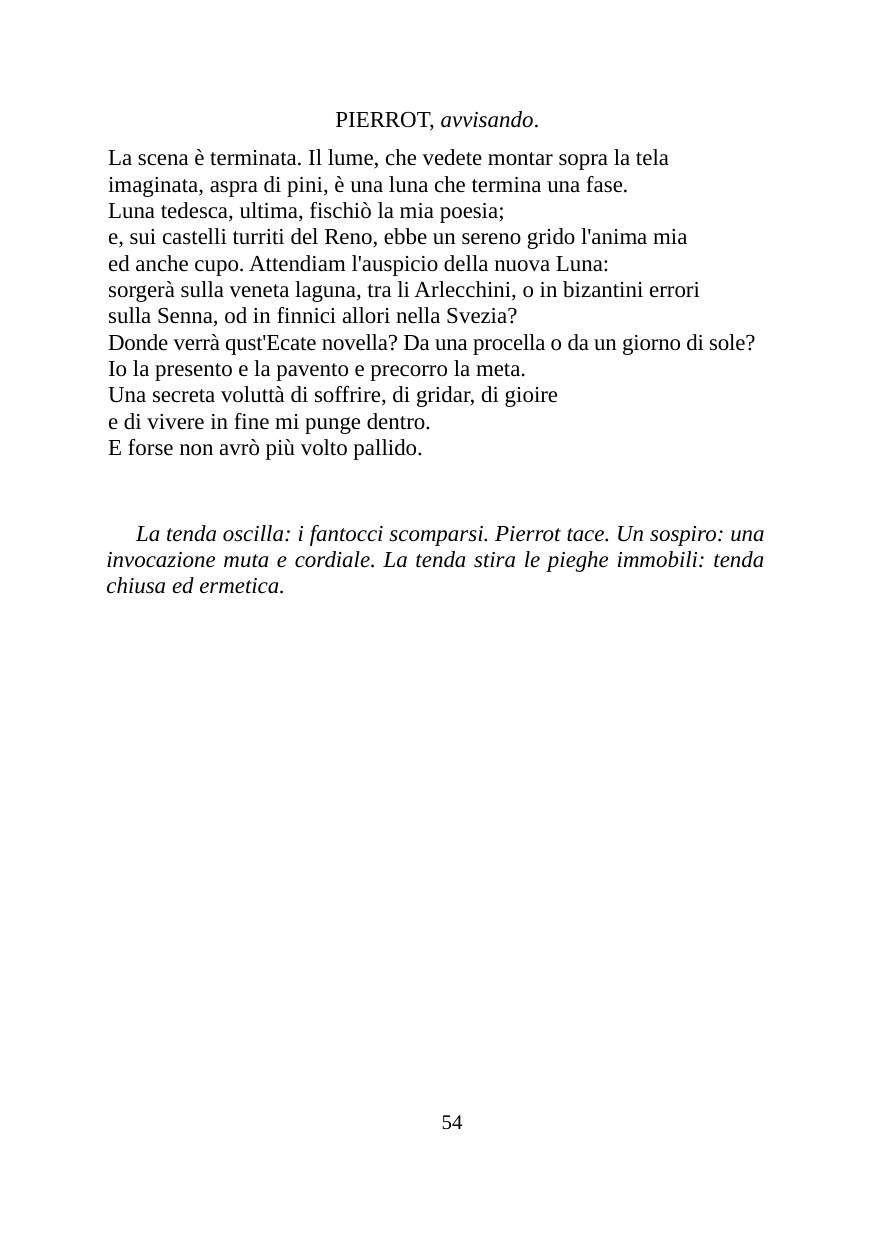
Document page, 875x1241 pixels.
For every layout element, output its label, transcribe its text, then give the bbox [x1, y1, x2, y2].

text Donde verrà qust'Ecate novella? Da una procella o da un giorno di sole? [106, 329, 768, 355]
text Una secreta voluttà di soffrire, di gridar, di gioire [106, 382, 768, 408]
text sorgerà sulla veneta laguna, tra li Arlecchini, o in bizantini errori [106, 276, 768, 302]
text PIERROT, avvisando. [106, 106, 768, 133]
text Luna tedesca, ultima, fischiò la mia poesia; [106, 197, 768, 223]
text imaginata, aspra di pini, è una luna che termina una fase. [106, 171, 768, 197]
text E forse non avrò più volto pallido. [106, 434, 768, 461]
text sulla Senna, od in finnici allori nella Svezia? [106, 302, 768, 329]
text Io la presento e la pavento e precorro la meta. [106, 355, 768, 382]
text e di vivere in fine mi punge dentro. [106, 408, 768, 434]
text e, sui castelli turriti del Reno, ebbe un sereno grido l'anima mia [106, 223, 768, 250]
text La scena è terminata. Il lume, che vedete montar sopra la tela [106, 144, 768, 171]
text La tenda oscilla: i fantocci scomparsi. Pierrot tace. Un sospiro: una invocazione muta e cordiale. La tenda stira le pieghe immobili: tenda chiusa ed ermetica. [106, 520, 768, 599]
text ed anche cupo. Attendiam l'auspicio della nuova Luna: [106, 250, 768, 276]
